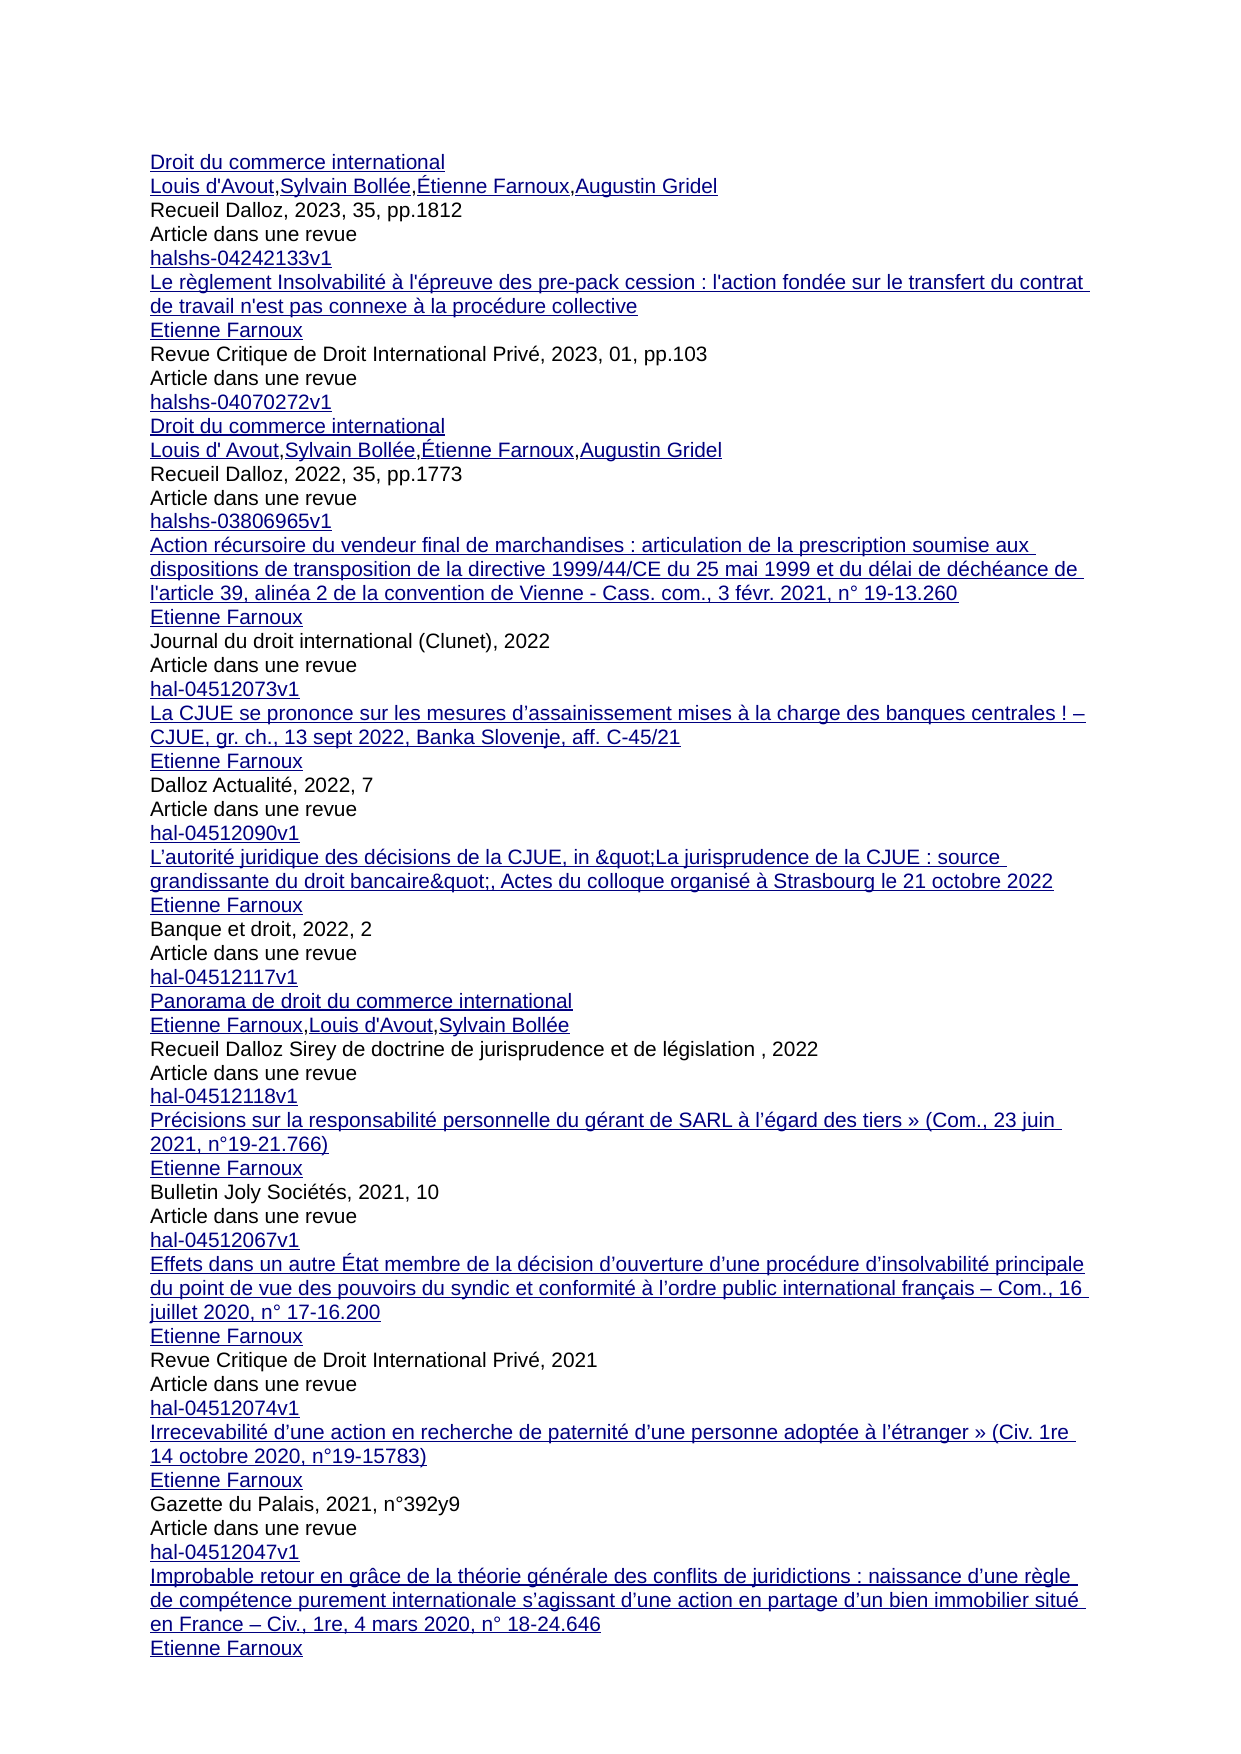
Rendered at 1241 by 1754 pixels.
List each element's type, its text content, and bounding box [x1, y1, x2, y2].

table_cell Panorama de droit du commerce international Etienne Farnoux,Louis d'Avout,Sylvain Bollée Recueil Dalloz Sirey de doctrine de jurisprudence et de législation , 2022 Article dans une revue hal-04512118v1 [150, 989, 1090, 1108]
table_cell Précisions sur la responsabilité personnelle du gérant de SARL à l’égard des tiers » (Com., 23 juin 2021, n°19-21.766) Etienne Farnoux Bulletin Joly Sociétés, 2021, 10 Article dans une revue hal-04512067v1 [150, 1108, 1090, 1252]
table_cell Irrecevabilité d’une action en recherche de paternité d’une personne adoptée à l’étranger » (Civ. 1re 14 octobre 2020, n°19-15783) Etienne Farnoux Gazette du Palais, 2021, n°392y9 Article dans une revue hal-04512047v1 [150, 1420, 1090, 1563]
table_cell Droit du commerce international Louis d' Avout,Sylvain Bollée,Étienne Farnoux,Augustin Gridel Recueil Dalloz, 2022, 35, pp.1773 Article dans une revue halshs-03806965v1 [150, 414, 1090, 533]
table_cell Le règlement Insolvabilité à l'épreuve des pre-pack cession : l'action fondée sur le transfert du contrat [150, 270, 1090, 291]
table_cell de travail n'est pas connexe à la procédure collective Etienne Farnoux Revue Critique de Droit International Privé, 2023, 01, pp.103 Article dans une revue halshs-04070272v1 [150, 292, 1090, 413]
table_cell La CJUE se prononce sur les mesures d’assainissement mises à la charge des banques centrales ! – CJUE, gr. ch., 13 sept 2022, Banka Slovenje, aff. C-45/21 Etienne Farnoux Dalloz Actualité, 2022, 7 Article dans une revue hal-04512090v1 [150, 701, 1090, 845]
table_cell Droit du commerce international Louis d'Avout,Sylvain Bollée,Étienne Farnoux,Augustin Gridel Recueil Dalloz, 2023, 35, pp.1812 Article dans une revue halshs-04242133v1 [150, 150, 1090, 270]
table_cell L’autorité juridique des décisions de la CJUE, in &quot;La jurisprudence de la CJUE : source grandissante du droit bancaire&quot;, Actes du colloque organisé à Strasbourg le 21 octobre 2022 Etienne Farnoux Banque et droit, 2022, 2 Article dans une revue hal-04512117v1 [150, 845, 1090, 988]
table_cell Action récursoire du vendeur final de marchandises : articulation de la prescription soumise aux dispositions de transposition de la directive 1999/44/CE du 25 mai 1999 et du délai de déchéance de l'article 39, alinéa 2 de la convention de Vienne - Cass. com., 3 févr. 2021, n° 19-13.260 Etienne Farnoux Journal du droit international (Clunet), 2022 Article dans une revue hal-04512073v1 [150, 533, 1090, 701]
table_cell Effets dans un autre État membre de la décision d’ouverture d’une procédure d’insolvabilité principale du point de vue des pouvoirs du syndic et conformité à l’ordre public international français – Com., 16 juillet 2020, n° 17-16.200 Etienne Farnoux Revue Critique de Droit International Privé, 2021 Article dans une revue hal-04512074v1 [150, 1252, 1090, 1420]
table_cell Improbable retour en grâce de la théorie générale des conflits de juridictions : naissance d’une règle de compétence purement internationale s’agissant d’une action en partage d’un bien immobilier situé en France – Civ., 1re, 4 mars 2020, n° 18-24.646 Etienne Farnoux [150, 1564, 1090, 1659]
